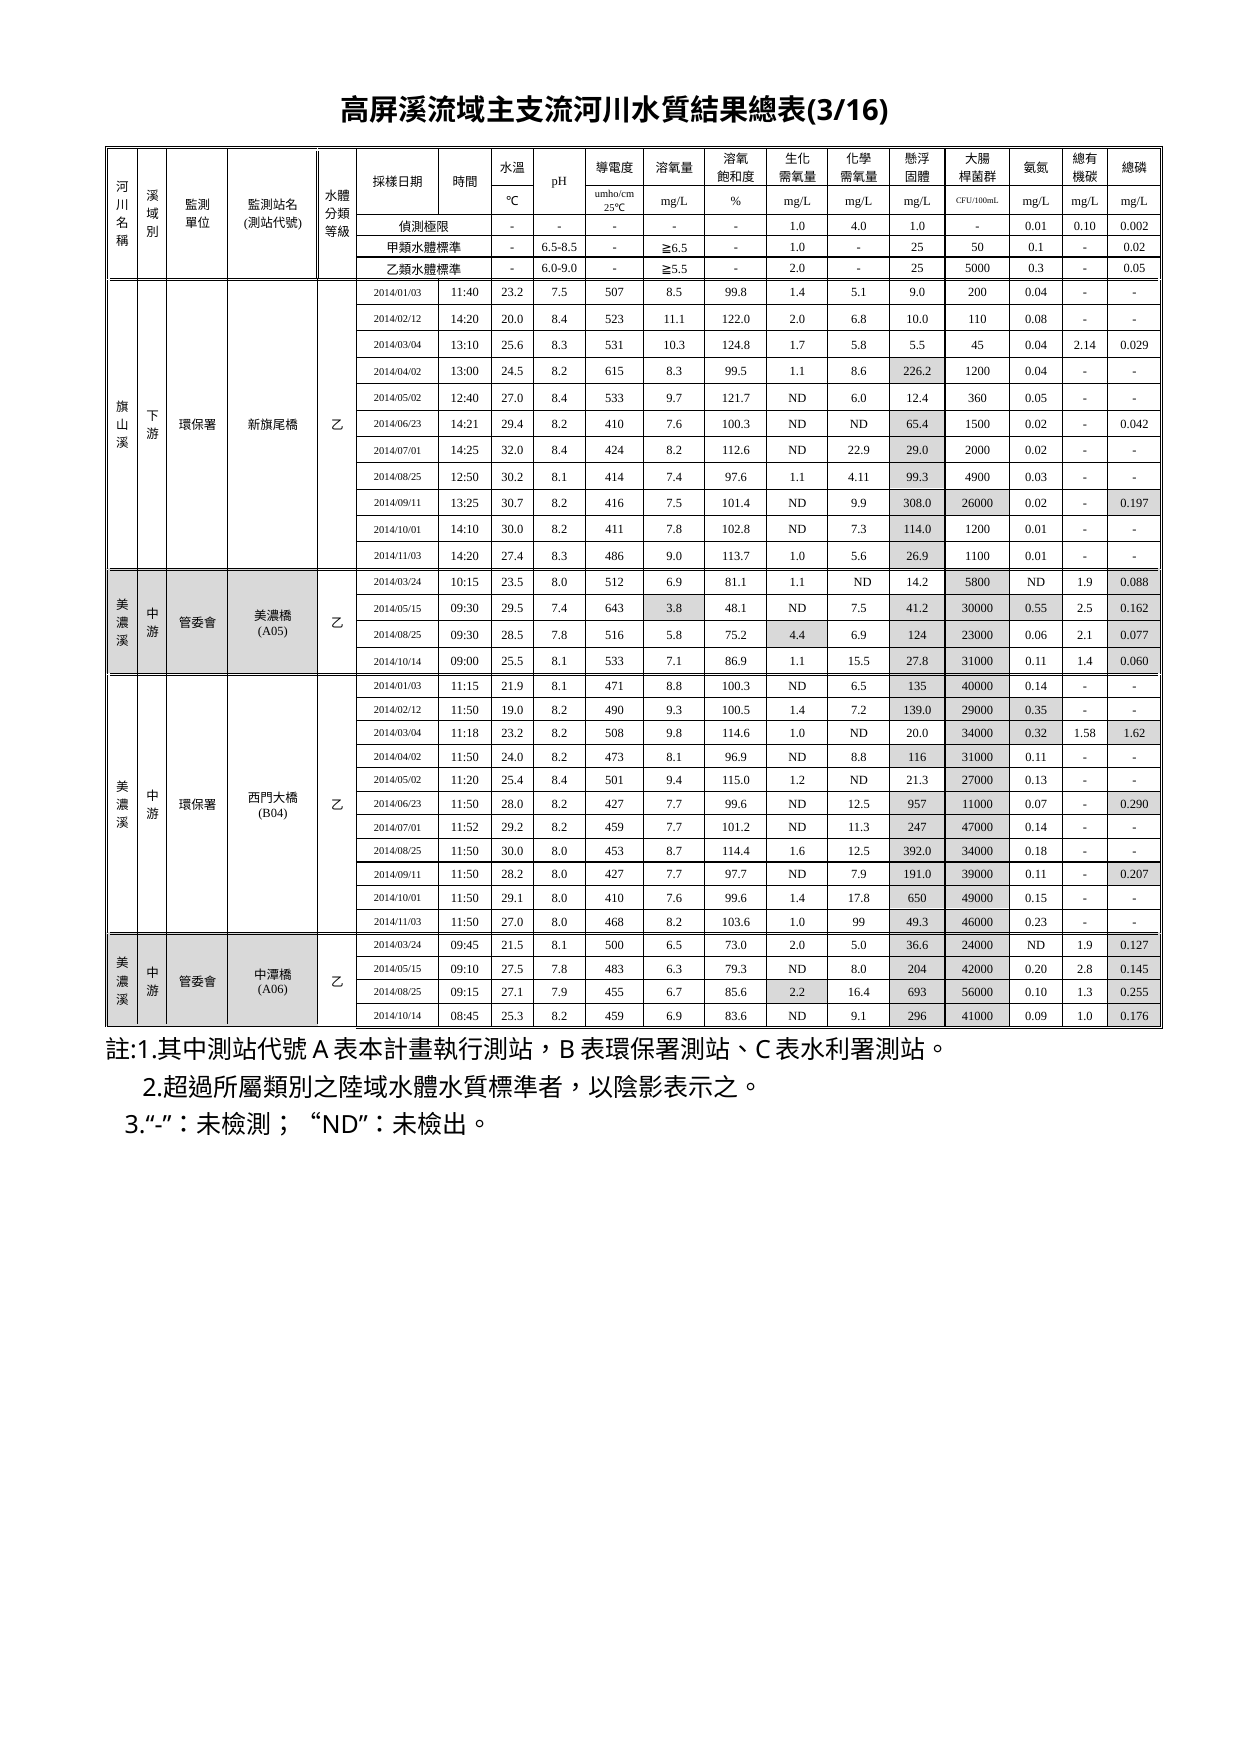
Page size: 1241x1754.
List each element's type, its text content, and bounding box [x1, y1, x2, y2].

table_cell 113.7 [705, 542, 766, 568]
table_cell 6.5 [828, 676, 889, 697]
table_cell 1.0 [767, 910, 827, 932]
table_cell 23.2 [492, 721, 533, 744]
table_cell 11:50 [439, 863, 491, 885]
table_cell - [1063, 490, 1107, 515]
table_cell 427 [586, 792, 643, 814]
table_cell 100.3 [705, 676, 766, 697]
table_header 監測站名 (測站代號) [228, 147, 318, 278]
table_cell 8.2 [534, 490, 585, 515]
table_cell 美濃溪 [106, 932, 138, 1026]
table_cell 531 [586, 331, 643, 357]
table_cell 414 [586, 463, 643, 488]
table_cell 0.20 [1010, 957, 1062, 979]
table_cell 12:50 [439, 463, 491, 488]
table_cell - [1108, 745, 1160, 767]
table_cell 693 [890, 980, 944, 1003]
table_cell 99.5 [705, 358, 766, 383]
table_cell 11:15 [439, 676, 491, 697]
table_cell 2014/10/14 [357, 648, 438, 673]
table_cell 1.4 [767, 281, 827, 304]
table_cell - [1063, 542, 1107, 568]
table_cell - [1108, 516, 1160, 541]
table_cell 1.3 [1063, 980, 1107, 1003]
table_cell 管委會 [167, 935, 228, 1026]
table_cell ND [767, 957, 827, 979]
table_cell 8.0 [534, 571, 585, 594]
table_cell 124.8 [705, 331, 766, 357]
table_cell - [1108, 768, 1160, 791]
table_cell 7.8 [644, 516, 704, 541]
table_cell 中游 [138, 571, 166, 673]
table_cell 0.13 [1010, 768, 1062, 791]
table_cell 11000 [946, 792, 1009, 814]
table_cell 2014/02/12 [357, 698, 438, 720]
table_cell 8.1 [534, 676, 585, 697]
table_cell - [705, 236, 766, 256]
table_cell 0.11 [1010, 648, 1062, 673]
table_cell 7.5 [534, 281, 585, 304]
table_cell 2014/09/11 [357, 863, 438, 885]
table_cell 523 [586, 305, 643, 330]
table_cell 1200 [946, 516, 1009, 541]
table_cell - [1108, 384, 1160, 409]
table_cell 27.0 [492, 910, 533, 932]
table_cell 99 [828, 910, 889, 932]
table_cell 1500 [946, 411, 1009, 436]
table_cell 21.9 [492, 676, 533, 697]
table_cell 99.8 [705, 281, 766, 304]
table_cell 121.7 [705, 384, 766, 409]
table_cell 533 [586, 648, 643, 673]
table_cell 1200 [946, 358, 1009, 383]
table_cell - [1108, 839, 1160, 861]
table_cell 96.9 [705, 745, 766, 767]
table_cell - [1063, 910, 1107, 932]
table_cell 8.2 [534, 411, 585, 436]
table_cell 226.2 [890, 358, 944, 383]
table_cell 乙 [318, 935, 356, 1026]
table_cell 49000 [946, 886, 1009, 908]
table_cell 2014/07/01 [357, 815, 438, 838]
table_cell - [1108, 886, 1160, 908]
table_cell 116 [890, 745, 944, 767]
table_cell 1.1 [767, 463, 827, 488]
table_cell 5800 [946, 571, 1009, 594]
table_cell 2014/08/25 [357, 463, 438, 488]
table_cell 1.0 [890, 215, 944, 235]
table_cell 0.10 [1063, 215, 1107, 235]
table_cell 管委會 [167, 571, 227, 673]
table_cell 8.2 [534, 721, 585, 744]
table_cell 1.6 [767, 839, 827, 861]
table_cell 8.2 [534, 815, 585, 838]
table_cell 124 [890, 621, 944, 647]
table_cell 0.03 [1010, 463, 1062, 488]
table_cell 30.2 [492, 463, 533, 488]
table_cell 1.4 [767, 698, 827, 720]
table_cell 23.5 [492, 571, 533, 594]
table_cell 7.9 [828, 863, 889, 885]
table_cell - [1063, 305, 1107, 330]
table_cell 56000 [946, 980, 1009, 1003]
table_cell - [586, 258, 643, 278]
text 2.超過所屬類別之陸域水體水質標準者，以陰影表示之。 [104, 1067, 1122, 1104]
table_cell 9.0 [890, 281, 944, 304]
table_cell 191.0 [890, 863, 944, 885]
table_cell 99.6 [705, 886, 766, 908]
table_cell 1.0 [767, 721, 827, 744]
table_cell 12.5 [828, 792, 889, 814]
table_cell 0.32 [1010, 721, 1062, 744]
table_header 監測 單位 [167, 149, 227, 278]
table_cell 0.23 [1010, 910, 1062, 932]
table_cell 2.2 [767, 980, 827, 1003]
table_cell 8.0 [828, 957, 889, 979]
table_cell - [1108, 437, 1160, 462]
table_cell 旗山溪 [108, 278, 137, 568]
table_cell 0.15 [1010, 886, 1062, 908]
table_header 總有機碳 [1063, 149, 1107, 185]
table_cell 6.0 [828, 384, 889, 409]
table_cell 8.1 [534, 648, 585, 673]
table_cell 20.0 [492, 305, 533, 330]
table_cell - [1108, 910, 1160, 932]
table_cell 1.4 [1063, 648, 1107, 673]
table_cell - [705, 258, 766, 278]
table_cell - [1063, 516, 1107, 541]
table_cell 0.04 [1010, 331, 1062, 357]
table_cell 2014/05/15 [357, 595, 438, 620]
table_cell 17.8 [828, 886, 889, 908]
table_cell 4.11 [828, 463, 889, 488]
table_cell 0.06 [1010, 621, 1062, 647]
table_cell 6.8 [828, 305, 889, 330]
table_cell 23.2 [492, 281, 533, 304]
table_cell 0.04 [1010, 281, 1062, 304]
table_cell 0.18 [1010, 839, 1062, 861]
table_cell 1.0 [767, 542, 827, 568]
table_cell 11:20 [439, 768, 491, 791]
table_cell - [1063, 698, 1107, 720]
table_cell 85.6 [705, 980, 766, 1003]
table_cell 6.3 [644, 957, 704, 979]
table_cell - [1063, 281, 1107, 304]
table_cell 2014/01/03 [357, 676, 438, 697]
table_cell 16.4 [828, 980, 889, 1003]
table_cell 24000 [946, 935, 1009, 956]
table_cell 24.5 [492, 358, 533, 383]
table_cell 中游 [138, 935, 167, 1026]
table_cell 46000 [946, 910, 1009, 932]
table_cell 47000 [946, 815, 1009, 838]
table_cell 453 [586, 839, 643, 861]
table_cell 9.0 [644, 542, 704, 568]
table_cell - [644, 215, 704, 235]
table_cell 49.3 [890, 910, 944, 932]
table_cell 615 [586, 358, 643, 383]
table_cell 31000 [946, 745, 1009, 767]
table_cell - [1108, 673, 1161, 697]
table_cell 0.11 [1010, 863, 1062, 885]
table_cell 0.3 [1010, 258, 1062, 278]
table_cell 29000 [946, 698, 1009, 720]
table_cell - [946, 215, 1009, 235]
table_cell 11:50 [439, 910, 491, 932]
table_cell 11:52 [439, 815, 491, 838]
table_cell 2014/06/23 [357, 792, 438, 814]
table_cell 34000 [946, 839, 1009, 861]
table_cell 0.145 [1108, 957, 1160, 979]
table_cell 08:45 [439, 1004, 491, 1026]
table_cell 09:45 [439, 935, 491, 956]
table_cell 483 [586, 957, 643, 979]
table_cell 27000 [946, 768, 1009, 791]
table_cell mg/L [828, 186, 889, 214]
table_cell 8.0 [534, 886, 585, 908]
table_cell 8.2 [534, 358, 585, 383]
table_cell 0.04 [1010, 358, 1062, 383]
table_cell 5.8 [828, 331, 889, 357]
table_cell 8.2 [534, 792, 585, 814]
table_cell 8.0 [534, 839, 585, 861]
table_cell 09:30 [439, 595, 491, 620]
table_cell 8.0 [534, 863, 585, 885]
table_cell 19.0 [492, 698, 533, 720]
table_cell mg/L [1010, 186, 1062, 214]
table_cell - [492, 258, 533, 278]
table_cell 2014/02/12 [357, 305, 438, 330]
table_cell 2014/03/24 [357, 571, 438, 594]
table_cell 2.5 [1063, 595, 1107, 620]
table_cell 0.35 [1010, 698, 1062, 720]
table_cell 0.002 [1108, 215, 1160, 235]
table_cell 1.9 [1063, 571, 1107, 594]
table_cell mg/L [1063, 186, 1107, 214]
table_cell - [492, 215, 533, 235]
table_cell - [534, 215, 585, 235]
table_cell 0.290 [1108, 792, 1160, 814]
table_cell 1.2 [767, 768, 827, 791]
table_cell ND [828, 768, 889, 791]
table_cell 0.05 [1108, 258, 1160, 278]
table_cell 8.2 [644, 910, 704, 932]
table_cell 112.6 [705, 437, 766, 462]
table_cell 1.1 [767, 648, 827, 673]
table_cell ND [767, 490, 827, 515]
table_cell 2.8 [1063, 957, 1107, 979]
table_cell - [1063, 358, 1107, 383]
table_cell 0.162 [1108, 595, 1160, 620]
table_header 化學 需氧量 [828, 149, 889, 185]
table_cell - [1108, 815, 1160, 838]
table_cell 122.0 [705, 305, 766, 330]
table_cell 7.9 [534, 980, 585, 1003]
table_cell 5.5 [890, 331, 944, 357]
table_cell 09:00 [439, 648, 491, 673]
table_cell umho/cm 25℃ [586, 186, 643, 214]
table_cell 30000 [946, 595, 1009, 620]
table_cell 8.3 [644, 358, 704, 383]
table_cell - [1063, 676, 1107, 697]
table_cell 1.1 [767, 358, 827, 383]
table_cell 2014/04/02 [357, 745, 438, 767]
table_cell 41000 [946, 1004, 1009, 1026]
table_cell 22.9 [828, 437, 889, 462]
table_cell - [1063, 815, 1107, 838]
table_cell 7.1 [644, 648, 704, 673]
table_cell 乙 [318, 676, 356, 932]
table_cell 200 [946, 281, 1009, 304]
table_cell 957 [890, 792, 944, 814]
table_cell 139.0 [890, 698, 944, 720]
table_cell 5.8 [644, 621, 704, 647]
table_cell 0.042 [1108, 411, 1160, 436]
table_cell 99.3 [890, 463, 944, 488]
table_cell 11:50 [439, 792, 491, 814]
table_cell 650 [890, 886, 944, 908]
table_cell 7.6 [644, 411, 704, 436]
table_cell 7.8 [534, 621, 585, 647]
table_cell 1.0 [767, 236, 827, 256]
table_cell 0.02 [1108, 236, 1160, 256]
table_cell 501 [586, 768, 643, 791]
table_cell 美濃溪 [106, 673, 137, 932]
table_cell 114.4 [705, 839, 766, 861]
table_cell ≧5.5 [644, 258, 704, 278]
table_header 生化 需氧量 [767, 149, 827, 185]
table_cell - [1063, 411, 1107, 436]
table_cell - [1063, 236, 1107, 256]
table_cell 0.07 [1010, 792, 1062, 814]
table_cell ND [767, 437, 827, 462]
table_cell 8.7 [644, 839, 704, 861]
table_cell - [492, 236, 533, 256]
table_cell 28.0 [492, 792, 533, 814]
table_cell 2014/10/01 [357, 516, 438, 541]
table_cell 0.207 [1108, 863, 1160, 885]
table_cell 101.4 [705, 490, 766, 515]
table_cell 6.5 [644, 935, 704, 956]
table_cell 468 [586, 910, 643, 932]
table_cell 500 [586, 935, 643, 956]
table_cell 507 [586, 281, 643, 304]
table_cell 25.5 [492, 648, 533, 673]
table_cell 13:25 [439, 490, 491, 515]
table_cell 09:15 [439, 980, 491, 1003]
table_cell 4900 [946, 463, 1009, 488]
table_cell 中潭橋 (A06) [228, 935, 318, 1026]
table_cell 0.077 [1108, 621, 1160, 647]
table_cell 424 [586, 437, 643, 462]
table_cell 29.0 [890, 437, 944, 462]
table_cell 6.9 [828, 621, 889, 647]
table_header 水體分類等級 [318, 149, 356, 278]
table_cell 204 [890, 957, 944, 979]
table_cell 1.1 [767, 571, 827, 594]
table_cell 環保署 [167, 281, 227, 568]
table_cell 6.0-9.0 [534, 258, 585, 278]
table_cell 2014/10/14 [357, 1004, 438, 1026]
table_header 河川 名稱 [108, 149, 137, 278]
table_cell 75.2 [705, 621, 766, 647]
table_cell - [1108, 698, 1160, 720]
table_cell 2014/09/11 [357, 490, 438, 515]
table_cell 8.8 [828, 745, 889, 767]
table_cell 102.8 [705, 516, 766, 541]
table_cell 2014/01/03 [357, 281, 438, 304]
table_cell 14:21 [439, 411, 491, 436]
table_cell ND [767, 384, 827, 409]
table_cell 0.127 [1108, 932, 1161, 956]
table_cell 40000 [946, 676, 1009, 697]
table_cell 533 [586, 384, 643, 409]
table_cell 0.029 [1108, 331, 1160, 357]
table_cell 8.1 [644, 745, 704, 767]
table_cell 3.8 [644, 595, 704, 620]
table_cell 97.7 [705, 863, 766, 885]
table_cell 26.9 [890, 542, 944, 568]
table_cell 427 [586, 863, 643, 885]
table_cell 29.2 [492, 815, 533, 838]
table_cell 39000 [946, 863, 1009, 885]
table_cell 73.0 [705, 935, 766, 956]
table_cell 7.4 [534, 595, 585, 620]
table_cell - [828, 258, 889, 278]
table_cell 2014/05/15 [357, 957, 438, 979]
table_cell 8.0 [534, 910, 585, 932]
table_cell - [1063, 839, 1107, 861]
table_cell 110 [946, 305, 1009, 330]
table_cell 25.3 [492, 1004, 533, 1026]
table_cell 50 [946, 236, 1009, 256]
table_header 氨氮 [1010, 149, 1062, 185]
table_cell 0.1 [1010, 236, 1062, 256]
table_cell 20.0 [890, 721, 944, 744]
table_cell 516 [586, 621, 643, 647]
table_cell 0.55 [1010, 595, 1062, 620]
table_cell 0.197 [1108, 490, 1160, 515]
table_cell 29.4 [492, 411, 533, 436]
table_cell 8.5 [644, 281, 704, 304]
table_cell 甲類水體標準 [357, 236, 491, 256]
table_cell 2.14 [1063, 331, 1107, 357]
table_cell 1.7 [767, 331, 827, 357]
table_cell 135 [890, 676, 944, 697]
table_cell 25 [890, 258, 944, 278]
table_cell 10.0 [890, 305, 944, 330]
table_cell 0.05 [1010, 384, 1062, 409]
table_cell 7.4 [644, 463, 704, 488]
table_cell 2.1 [1063, 621, 1107, 647]
table_cell 5.6 [828, 542, 889, 568]
table_cell 0.088 [1108, 568, 1160, 594]
table_cell 6.7 [644, 980, 704, 1003]
table_cell 2014/03/04 [357, 331, 438, 357]
table_cell ND [1010, 571, 1062, 594]
table_cell 7.7 [644, 863, 704, 885]
table_cell 14:10 [439, 516, 491, 541]
table_cell 45 [946, 331, 1009, 357]
table_cell 0.10 [1010, 980, 1062, 1003]
table_cell 36.6 [890, 935, 944, 956]
table_cell 11:40 [439, 281, 491, 304]
table_cell 2014/10/01 [357, 886, 438, 908]
table_cell 12:40 [439, 384, 491, 409]
table_cell 12.4 [890, 384, 944, 409]
table_cell 508 [586, 721, 643, 744]
table_cell 31000 [946, 648, 1009, 673]
table_header pH [534, 149, 585, 214]
table_cell 7.3 [828, 516, 889, 541]
table_cell 416 [586, 490, 643, 515]
table_cell 新旗尾橋 [228, 281, 317, 568]
table_cell 490 [586, 698, 643, 720]
table_cell 14:20 [439, 305, 491, 330]
table_cell 9.8 [644, 721, 704, 744]
table_cell ND [767, 745, 827, 767]
table_cell - [1063, 384, 1107, 409]
table_cell 0.08 [1010, 305, 1062, 330]
table_cell 11.1 [644, 305, 704, 330]
table_cell 8.4 [534, 768, 585, 791]
table_cell 0.176 [1108, 1004, 1160, 1026]
table_cell 8.4 [534, 305, 585, 330]
table_cell mg/L [644, 186, 704, 214]
table_cell 26000 [946, 490, 1009, 515]
table_cell 32.0 [492, 437, 533, 462]
table_header 溪域別 [138, 149, 166, 278]
table_cell ND [828, 411, 889, 436]
table_cell 8.1 [534, 935, 585, 956]
table_cell 459 [586, 815, 643, 838]
table_cell 2014/03/24 [357, 935, 438, 956]
table_cell 13:00 [439, 358, 491, 383]
table_cell 34000 [946, 721, 1009, 744]
table_cell 6.9 [644, 1004, 704, 1026]
table_cell 8.8 [644, 676, 704, 697]
table_cell 0.11 [1010, 745, 1062, 767]
table_cell 8.2 [534, 698, 585, 720]
table_header 採樣日期 [357, 149, 438, 214]
table_cell 15.5 [828, 648, 889, 673]
table_cell ND [767, 516, 827, 541]
table_cell 8.2 [534, 745, 585, 767]
table_cell 2014/03/04 [357, 721, 438, 744]
table_cell 41.2 [890, 595, 944, 620]
table_cell 7.6 [644, 886, 704, 908]
table_cell 2014/06/23 [357, 411, 438, 436]
table_cell 8.1 [534, 463, 585, 488]
table_cell 21.3 [890, 768, 944, 791]
table_cell ℃ [492, 186, 533, 214]
table_cell 7.7 [644, 792, 704, 814]
table_cell 1100 [946, 542, 1009, 568]
table_cell 0.14 [1010, 815, 1062, 838]
table_cell 81.1 [705, 571, 766, 594]
table_cell 101.2 [705, 815, 766, 838]
table_cell 6.5-8.5 [534, 236, 585, 256]
table_cell 97.6 [705, 463, 766, 488]
table_cell 115.0 [705, 768, 766, 791]
table_cell 28.5 [492, 621, 533, 647]
table_cell 455 [586, 980, 643, 1003]
table_cell 2014/08/25 [357, 621, 438, 647]
table_cell 0.02 [1010, 490, 1062, 515]
table_header 水溫 [492, 149, 533, 185]
table_cell - [586, 236, 643, 256]
table_cell 8.4 [534, 437, 585, 462]
table_cell 中游 [138, 676, 166, 932]
table_cell 8.2 [644, 437, 704, 462]
table_cell 1.9 [1063, 935, 1107, 956]
table_cell 100.3 [705, 411, 766, 436]
table_header 懸浮 固體 [890, 149, 944, 185]
table_cell 25.6 [492, 331, 533, 357]
text 3.“-”：未檢測；“ND”：未檢出。 [105, 1104, 1122, 1142]
table_cell 8.2 [534, 516, 585, 541]
table_cell - [1063, 463, 1107, 488]
table_cell 美濃橋 (A05) [228, 571, 317, 673]
table_cell 2.0 [767, 258, 827, 278]
table_cell 9.7 [644, 384, 704, 409]
table_cell 410 [586, 411, 643, 436]
table_cell 下游 [138, 281, 166, 568]
table_cell 1.4 [767, 886, 827, 908]
table_cell mg/L [767, 186, 827, 214]
table_cell 1.58 [1063, 721, 1107, 744]
table_cell 7.2 [828, 698, 889, 720]
table_cell 2014/11/03 [357, 910, 438, 932]
table_cell ND [767, 792, 827, 814]
table_cell 30.0 [492, 516, 533, 541]
table_cell 7.7 [644, 815, 704, 838]
table_cell ND [828, 721, 889, 744]
table_cell mg/L [890, 186, 944, 214]
table_header 時間 [439, 149, 491, 214]
table_cell 114.6 [705, 721, 766, 744]
text 高屏溪流域主支流河川水質結果總表(3/16) [106, 71, 1122, 146]
table_cell 473 [586, 745, 643, 767]
table_cell 0.14 [1010, 676, 1062, 697]
table_cell - [586, 215, 643, 235]
table_cell 4.4 [767, 621, 827, 647]
table_cell ND [828, 571, 889, 594]
table_cell - [1108, 305, 1160, 330]
table_cell 25.4 [492, 768, 533, 791]
table_cell - [1108, 278, 1160, 304]
table_cell 65.4 [890, 411, 944, 436]
table_cell 10:15 [439, 571, 491, 594]
table_cell 11:50 [439, 698, 491, 720]
table_cell 11.3 [828, 815, 889, 838]
table_cell 0.09 [1010, 1004, 1062, 1026]
table_cell 24.0 [492, 745, 533, 767]
table_cell 27.1 [492, 980, 533, 1003]
table_cell 乙 [318, 571, 356, 673]
table_cell 乙類水體標準 [357, 258, 491, 278]
table_cell 2.0 [767, 935, 827, 956]
table_cell 0.02 [1010, 437, 1062, 462]
table_header 溶氧量 [644, 149, 704, 185]
table_cell 1.0 [767, 215, 827, 235]
table_cell 14.2 [890, 571, 944, 594]
table_cell 2014/11/03 [357, 542, 438, 568]
table_cell ND [767, 676, 827, 697]
table_cell 7.5 [644, 490, 704, 515]
table_cell 環保署 [167, 676, 227, 932]
table_cell 8.2 [534, 1004, 585, 1026]
table_cell 2014/05/02 [357, 768, 438, 791]
table_cell 11:50 [439, 745, 491, 767]
table_cell 30.7 [492, 490, 533, 515]
table_cell CFU/100mL [946, 186, 1009, 214]
table_cell 偵測極限 [357, 215, 491, 235]
table_cell 25 [890, 236, 944, 256]
table_cell 13:10 [439, 331, 491, 357]
table_cell 27.0 [492, 384, 533, 409]
table_cell 7.8 [534, 957, 585, 979]
table_cell 7.5 [828, 595, 889, 620]
table_cell ND [1010, 935, 1062, 956]
table_cell 486 [586, 542, 643, 568]
table_cell 9.4 [644, 768, 704, 791]
table_cell 2014/07/01 [357, 437, 438, 462]
table_cell 9.3 [644, 698, 704, 720]
table_cell - [1063, 745, 1107, 767]
table_cell 29.5 [492, 595, 533, 620]
table_cell 14:20 [439, 542, 491, 568]
table_cell 14:25 [439, 437, 491, 462]
table_cell 9.9 [828, 490, 889, 515]
table_cell 27.4 [492, 542, 533, 568]
table_cell 410 [586, 886, 643, 908]
table_cell 27.8 [890, 648, 944, 673]
table_cell - [705, 215, 766, 235]
table_cell - [828, 236, 889, 256]
table_cell 27.5 [492, 957, 533, 979]
table_cell 23000 [946, 621, 1009, 647]
table_cell 2000 [946, 437, 1009, 462]
table_cell ND [767, 411, 827, 436]
table_cell 0.060 [1108, 648, 1160, 673]
table_cell % [705, 186, 766, 214]
table_header 總磷 [1108, 149, 1160, 185]
table_cell - [1108, 542, 1160, 568]
text 註:1.其中測站代號A表本計畫執行測站，B表環保署測站、C表水利署測站。 [104, 1029, 1122, 1067]
table_cell 2014/08/25 [357, 839, 438, 861]
table_cell 2014/04/02 [357, 358, 438, 383]
table_cell 471 [586, 676, 643, 697]
table_cell - [1108, 358, 1160, 383]
table_cell 86.9 [705, 648, 766, 673]
table_cell - [1063, 768, 1107, 791]
table_cell 459 [586, 1004, 643, 1026]
table_cell - [1063, 437, 1107, 462]
table_cell 79.3 [705, 957, 766, 979]
table_cell - [1063, 792, 1107, 814]
table_cell 10.3 [644, 331, 704, 357]
table_cell 4.0 [828, 215, 889, 235]
table_cell 360 [946, 384, 1009, 409]
table_cell 11:50 [439, 886, 491, 908]
table_cell 512 [586, 571, 643, 594]
table_cell 29.1 [492, 886, 533, 908]
table_cell 103.6 [705, 910, 766, 932]
table_cell 247 [890, 815, 944, 838]
table_cell 09:10 [439, 957, 491, 979]
table_cell 2.0 [767, 305, 827, 330]
table_cell ND [767, 1004, 827, 1026]
table_cell 8.6 [828, 358, 889, 383]
table_cell 0.01 [1010, 542, 1062, 568]
table_cell 296 [890, 1004, 944, 1026]
table_cell 12.5 [828, 839, 889, 861]
table_cell 21.5 [492, 935, 533, 956]
table_cell 308.0 [890, 490, 944, 515]
table_cell 28.2 [492, 863, 533, 885]
table_cell 42000 [946, 957, 1009, 979]
table_cell 6.9 [644, 571, 704, 594]
table_cell 5.1 [828, 281, 889, 304]
table_cell 8.3 [534, 542, 585, 568]
table_cell 392.0 [890, 839, 944, 861]
table_cell 2014/05/02 [357, 384, 438, 409]
table_cell 0.255 [1108, 980, 1160, 1003]
table_cell 11:18 [439, 721, 491, 744]
table_cell 09:30 [439, 621, 491, 647]
table_cell 西門大橋 (B04) [228, 676, 317, 932]
table_cell 美濃溪 [108, 568, 137, 673]
table_cell 5000 [946, 258, 1009, 278]
table_cell 2014/08/25 [357, 980, 438, 1003]
table_cell ≧6.5 [644, 236, 704, 256]
table_cell ND [767, 863, 827, 885]
table_cell 48.1 [705, 595, 766, 620]
table_cell 0.02 [1010, 411, 1062, 436]
table_cell 8.4 [534, 384, 585, 409]
table_cell 411 [586, 516, 643, 541]
table_header 大腸 桿菌群 [946, 149, 1009, 185]
table_cell 100.5 [705, 698, 766, 720]
table_cell 0.01 [1010, 215, 1062, 235]
table_cell 乙 [318, 281, 356, 568]
table_cell - [1063, 886, 1107, 908]
table_cell 1.62 [1108, 721, 1160, 744]
table_header 導電度 [586, 149, 643, 185]
table_cell 114.0 [890, 516, 944, 541]
table_cell 11:50 [439, 839, 491, 861]
table_cell 8.3 [534, 331, 585, 357]
table_cell - [1108, 463, 1160, 488]
table_cell 643 [586, 595, 643, 620]
table_cell - [1063, 863, 1107, 885]
table_cell - [1063, 258, 1107, 278]
table_cell 5.0 [828, 935, 889, 956]
table_cell 30.0 [492, 839, 533, 861]
table_cell 0.01 [1010, 516, 1062, 541]
table_header 溶氧 飽和度 [705, 149, 766, 185]
table_cell 1.0 [1063, 1004, 1107, 1026]
table_cell ND [767, 815, 827, 838]
table_cell 99.6 [705, 792, 766, 814]
table_cell mg/L [1108, 186, 1160, 214]
table_cell 9.1 [828, 1004, 889, 1026]
table_cell 83.6 [705, 1004, 766, 1026]
table_cell ND [767, 595, 827, 620]
